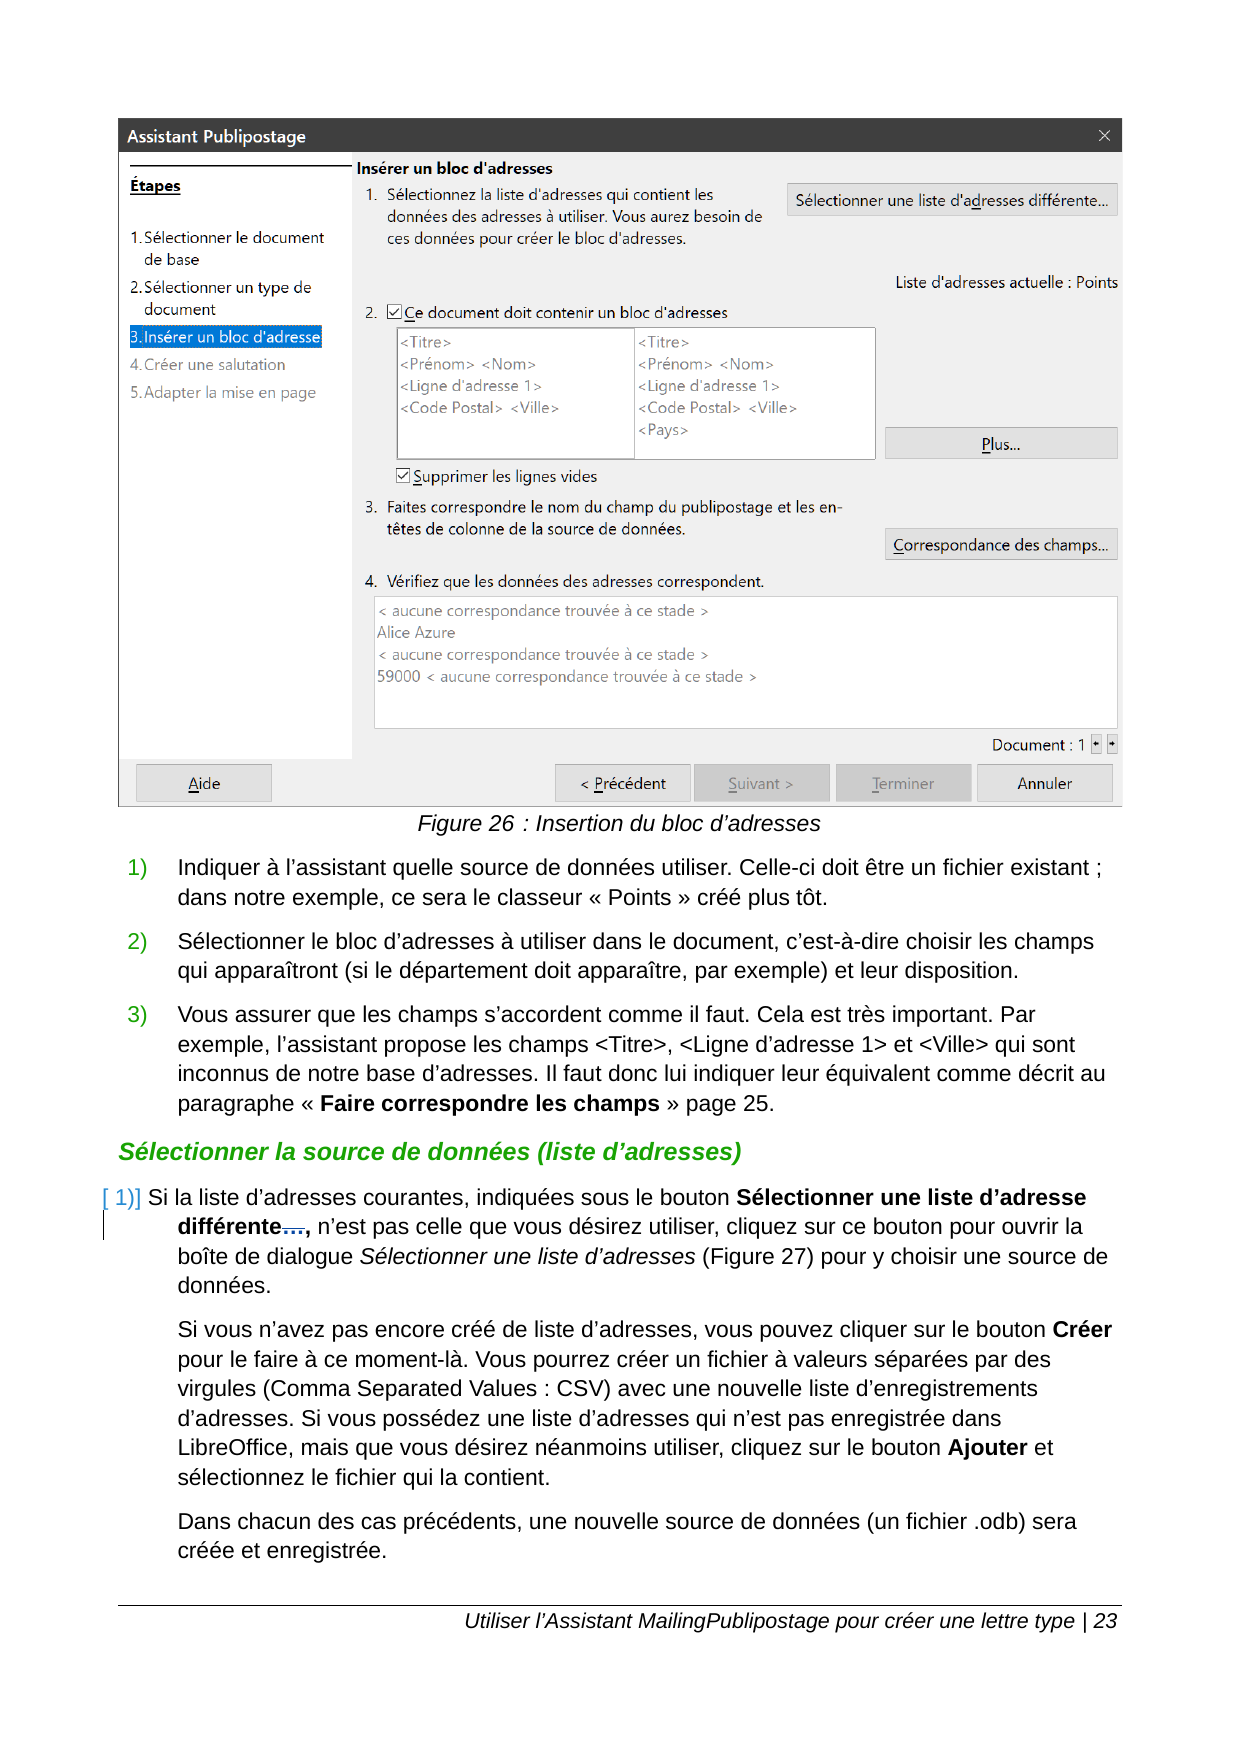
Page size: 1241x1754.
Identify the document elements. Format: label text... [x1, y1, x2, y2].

list Si vous n’avez pas encore créé de liste d’adresses, vous pouvez cliquer sur le bouton Créer pour le faire à ce moment-là. Vous pourrez créer un fichier à valeurs séparées par des virgules (Comma Separated Values : CSV) avec une nouvelle liste d’enregistrements d’adresses. Si vous possédez une liste d’adresses qui n’est pas enregistrée dans LibreOffice, mais que vous désirez néanmoins utiliser, cliquez sur le bouton Ajouter et sélectionnez le fichier qui la contient. [148, 1313, 1122, 1490]
picture [118, 118, 1123, 807]
list Vous assurer que les champs s’accordent comme il faut. Cela est très important. Par exemple, l’assistant propose les champs <Titre>, <Ligne d’adresse 1> et <Ville> qui sont inconnus de notre base d’adresses. Il faut donc lui indiquer leur équivalent comme décrit au paragraphe « Faire correspondre les champs » page 25. [148, 998, 1122, 1116]
list Indiquer à l’assistant quelle source de données utiliser. Celle-ci doit être un fichier existant ; dans notre exemple, ce sera le classeur « Points » créé plus tôt. [148, 851, 1122, 910]
text Figure 26 : Insertion du bloc d’adresses [118, 807, 1122, 836]
list Dans chacun des cas précédents, une nouvelle source de données (un fichier .odb) sera créée et enregistrée. [148, 1505, 1122, 1564]
list Sélectionner le bloc d’adresses à utiliser dans le document, c’est-à-dire choisir les champs qui apparaîtront (si le département doit apparaître, par exemple) et leur disposition. [148, 924, 1122, 983]
subtitle Sélectionner la source de données (liste d’adresses) [118, 1136, 1122, 1166]
list Si la liste d’adresses courantes, indiquées sous le bouton Sélectionner une liste d’adresse différente, n’est pas celle que vous désirez utiliser, cliquez sur ce bouton pour ouvrir la boîte de dialogue Sélectionner une liste d’adresses (Figure 27) pour y choisir une source de données. [148, 1181, 1122, 1299]
